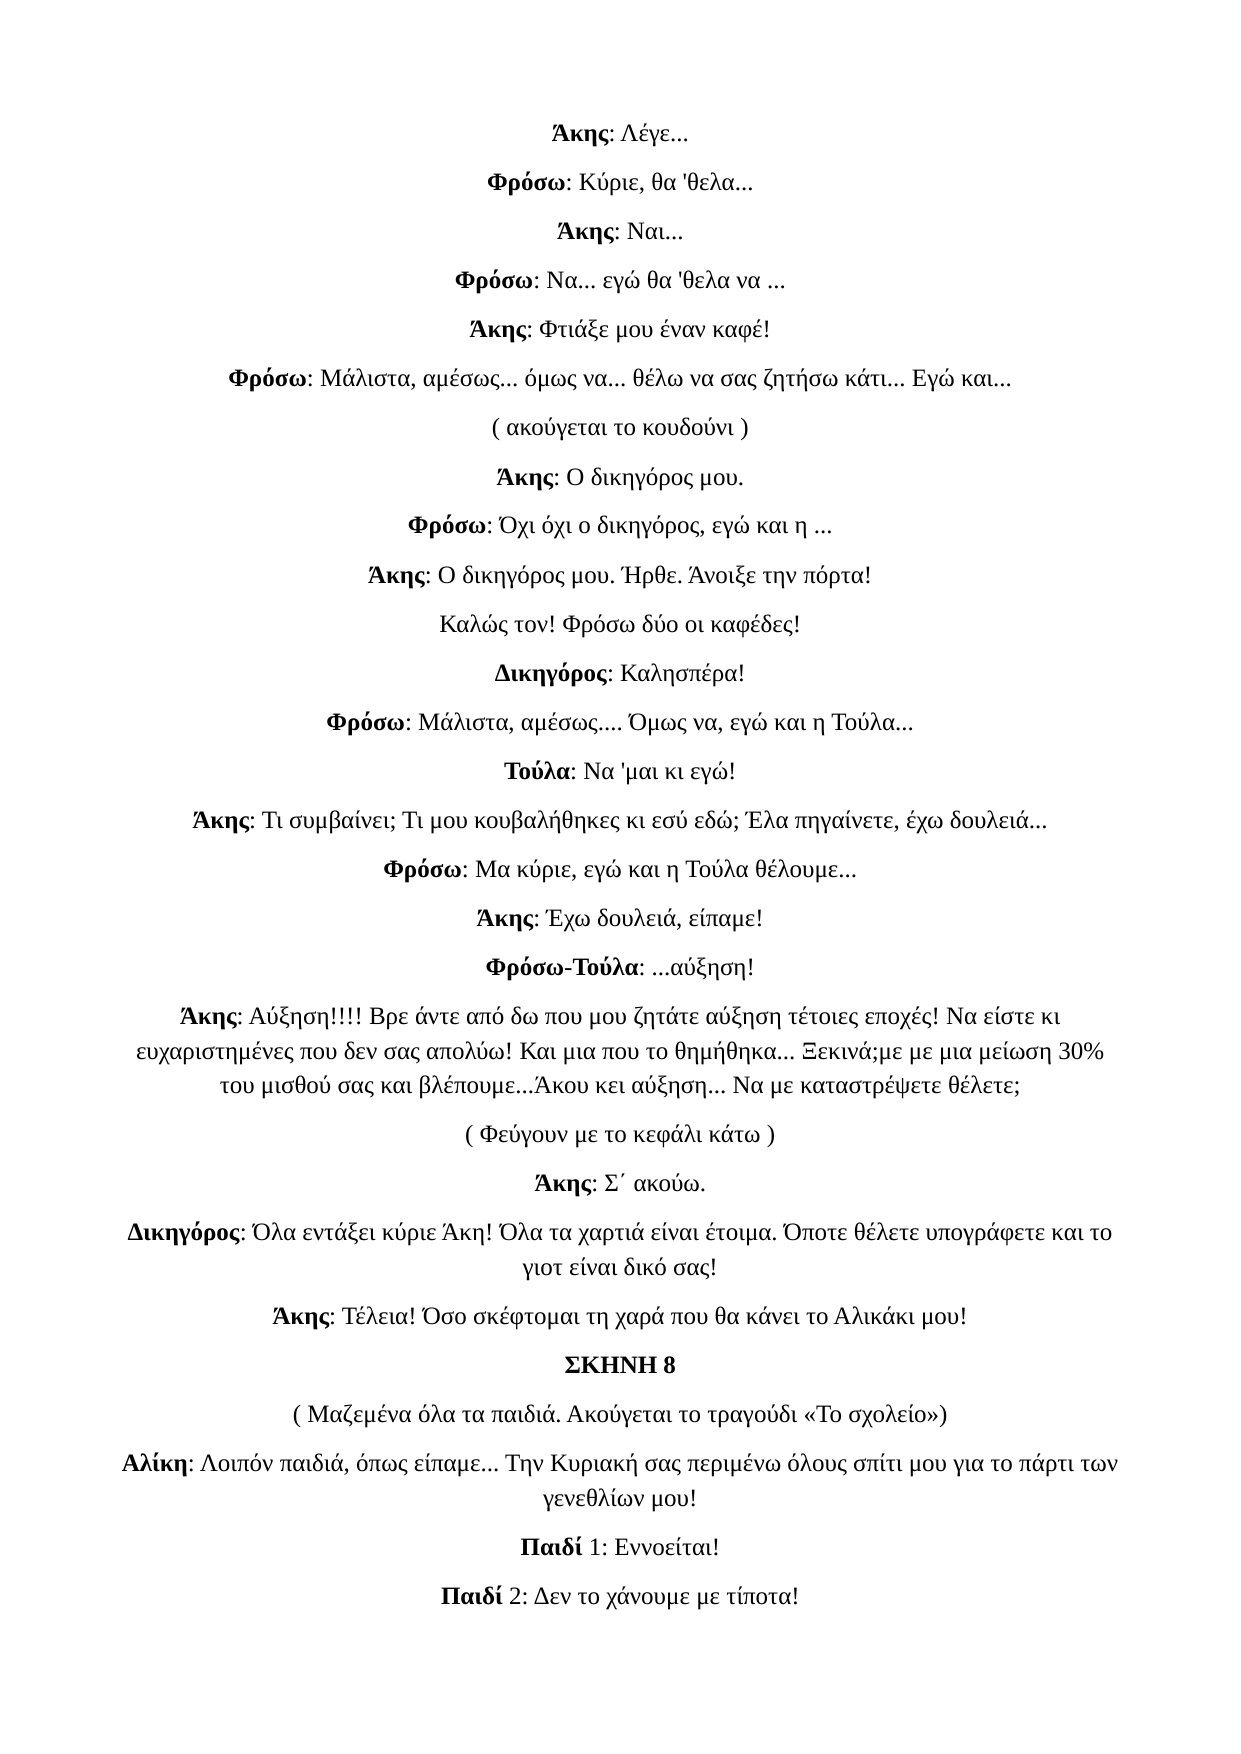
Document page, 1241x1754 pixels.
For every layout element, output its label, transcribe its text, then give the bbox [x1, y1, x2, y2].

text Φρόσω: Όχι όχι ο δικηγόρος, εγώ και η ... [118, 511, 1122, 539]
text Δικηγόρος: Καλησπέρα! [118, 658, 1122, 687]
text ΣΚΗΝΗ 8 [118, 1350, 1122, 1379]
text Φρόσω: Μάλιστα, αμέσως... όμως να... θέλω να σας ζητήσω κάτι... Εγώ και... [118, 363, 1122, 392]
text ( Φεύγουν με το κεφάλι κάτω ) [118, 1119, 1122, 1148]
text Άκης: Τέλεια! Όσο σκέφτομαι τη χαρά που θα κάνει το Αλικάκι μου! [118, 1301, 1122, 1330]
text Άκης: Φτιάξε μου έναν καφέ! [118, 314, 1122, 343]
text Καλώς τον! Φρόσω δύο οι καφέδες! [118, 609, 1122, 637]
text Αλίκη: Λοιπόν παιδιά, όπως είπαμε... Την Κυριακή σας περιμένω όλους σπίτι μου για το πάρτι των γενεθλίων μου! [118, 1448, 1122, 1511]
text Φρόσω: Κύριε, θα 'θελα... [118, 167, 1122, 196]
text Φρόσω-Τούλα: ...αύξηση! [118, 952, 1122, 981]
text Τούλα: Να 'μαι κι εγώ! [118, 756, 1122, 785]
text ( Μαζεμένα όλα τα παιδιά. Ακούγεται το τραγούδι «Το σχολείο») [118, 1399, 1122, 1428]
text Φρόσω: Να... εγώ θα 'θελα να ... [118, 265, 1122, 294]
text Άκης: Σ΄ ακούω. [118, 1168, 1122, 1197]
text Άκης: Τι συμβαίνει; Τι μου κουβαλήθηκες κι εσύ εδώ; Έλα πηγαίνετε, έχω δουλειά... [118, 805, 1122, 834]
text Άκης: Ο δικηγόρος μου. [118, 462, 1122, 490]
text Άκης: Λέγε... [118, 118, 1122, 147]
text Άκης: Αύξηση!!!! Βρε άντε από δω που μου ζητάτε αύξηση τέτοιες εποχές! Να είστε κι ευχαριστημένες που δεν σας απολύω! Και μια που το θημήθηκα... Ξεκινά;με με μια μείωση 30% του μισθού σας και βλέπουμε...Άκου κει αύξηση... Να με καταστρέψετε θέλετε; [118, 1001, 1122, 1099]
text Άκης: Ναι... [118, 216, 1122, 245]
text Άκης: Έχω δουλειά, είπαμε! [118, 903, 1122, 932]
text Άκης: Ο δικηγόρος μου. Ήρθε. Άνοιξε την πόρτα! [118, 560, 1122, 588]
text ( ακούγεται το κουδούνι ) [118, 412, 1122, 441]
text Φρόσω: Μα κύριε, εγώ και η Τούλα θέλουμε... [118, 854, 1122, 883]
text Παιδί 2: Δεν το χάνουμε με τίποτα! [118, 1581, 1122, 1609]
text Δικηγόρος: Όλα εντάξει κύριε Άκη! Όλα τα χαρτιά είναι έτοιμα. Όποτε θέλετε υπογράφετε και το γιοτ είναι δικό σας! [118, 1217, 1122, 1281]
text Παιδί 1: Εννοείται! [118, 1532, 1122, 1560]
text Φρόσω: Μάλιστα, αμέσως.... Όμως να, εγώ και η Τούλα... [118, 707, 1122, 736]
